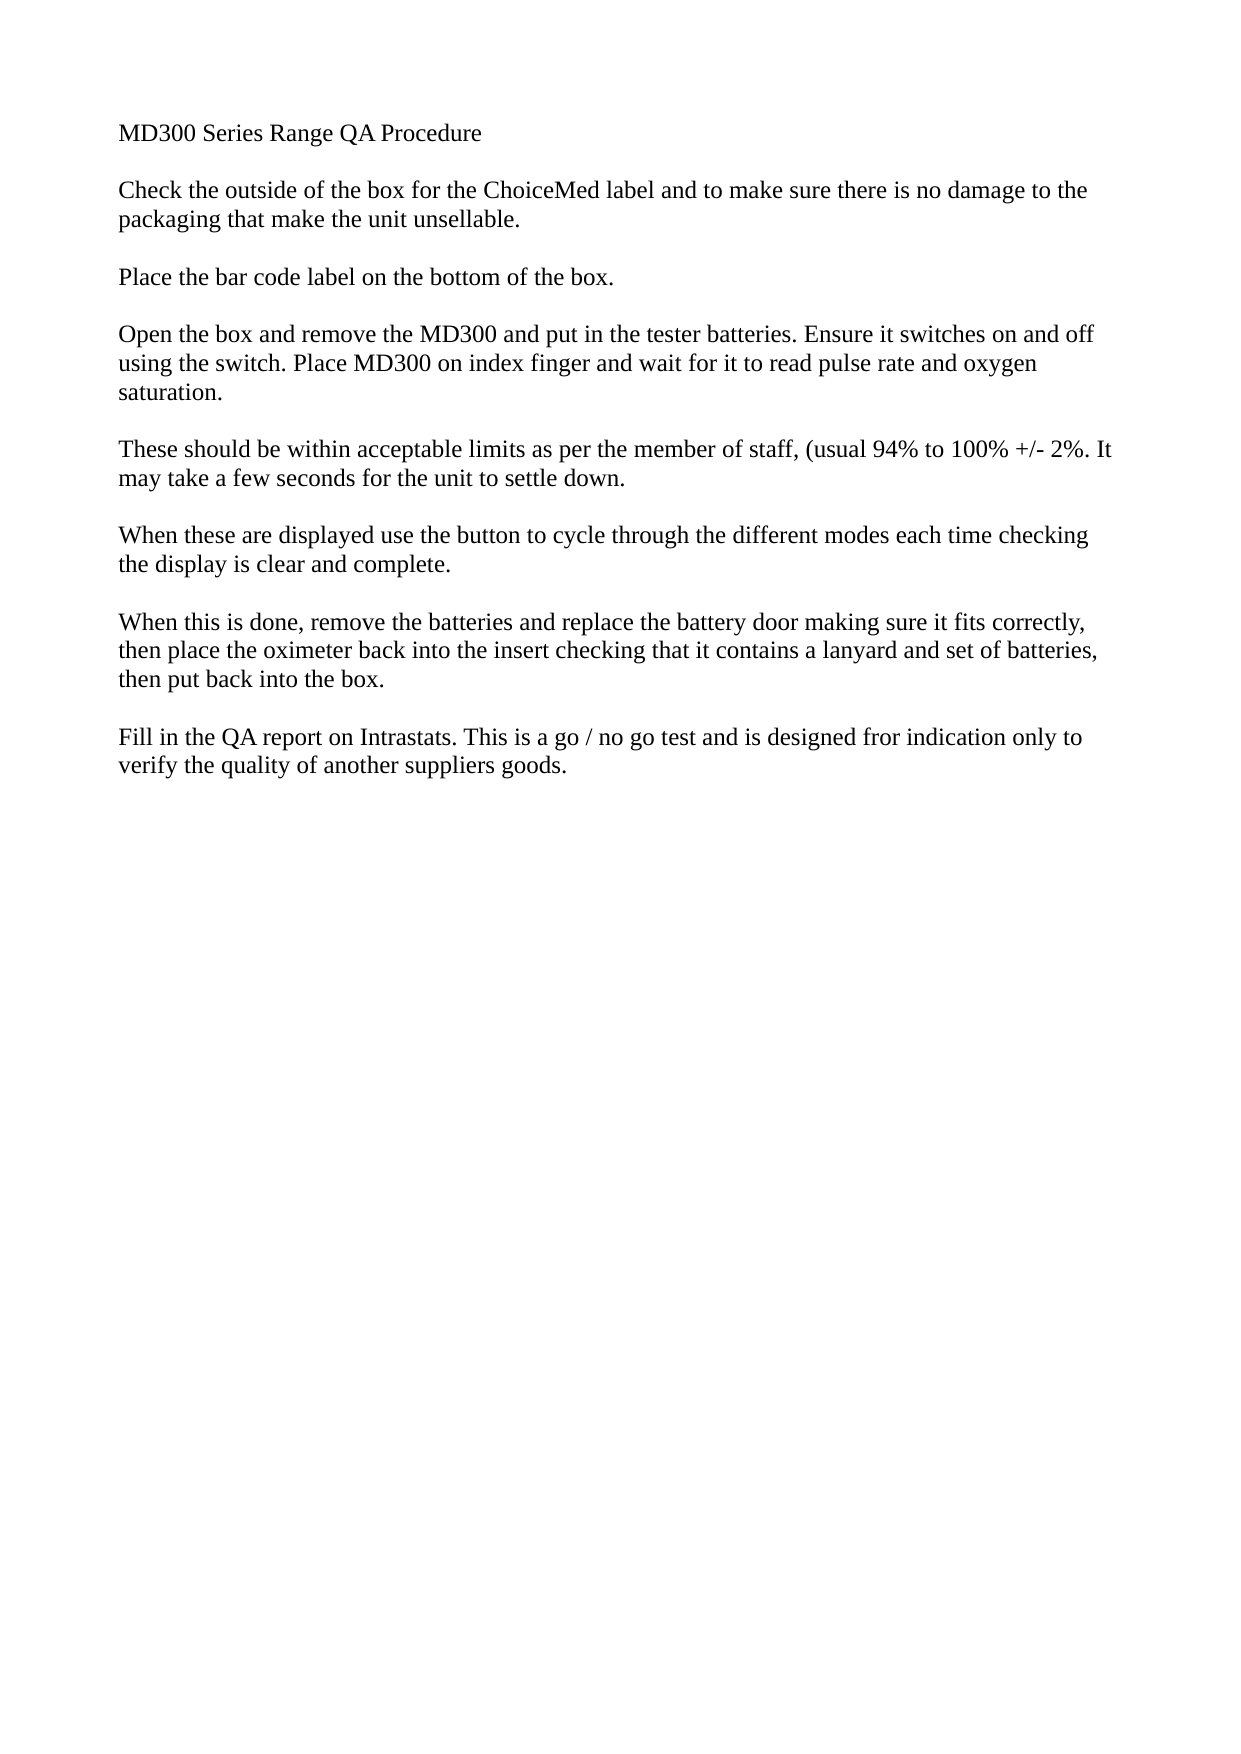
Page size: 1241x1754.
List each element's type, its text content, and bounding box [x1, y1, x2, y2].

text When this is done, remove the batteries and replace the battery door making sure it fits correctly, then place the oximeter back into the insert checking that it contains a lanyard and set of batteries, then put back into the box. [118, 607, 1122, 693]
text Open the box and remove the MD300 and put in the tester batteries. Ensure it switches on and off using the switch. Place MD300 on index finger and wait for it to read pulse rate and oxygen saturation. [118, 319, 1122, 406]
text MD300 Series Range QA Procedure [118, 118, 1122, 147]
text These should be within acceptable limits as per the member of staff, (usual 94% to 100% +/- 2%. It may take a few seconds for the unit to settle down. [118, 434, 1122, 492]
text Check the outside of the box for the ChoiceMed label and to make sure there is no damage to the packaging that make the unit unsellable. [118, 176, 1122, 233]
text When these are displayed use the button to cycle through the different modes each time checking the display is clear and complete. [118, 521, 1122, 578]
text Fill in the QA report on Intrastats. This is a go / no go test and is designed fror indication only to verify the quality of another suppliers goods. [118, 722, 1122, 779]
text Place the bar code label on the bottom of the box. [118, 262, 1122, 291]
